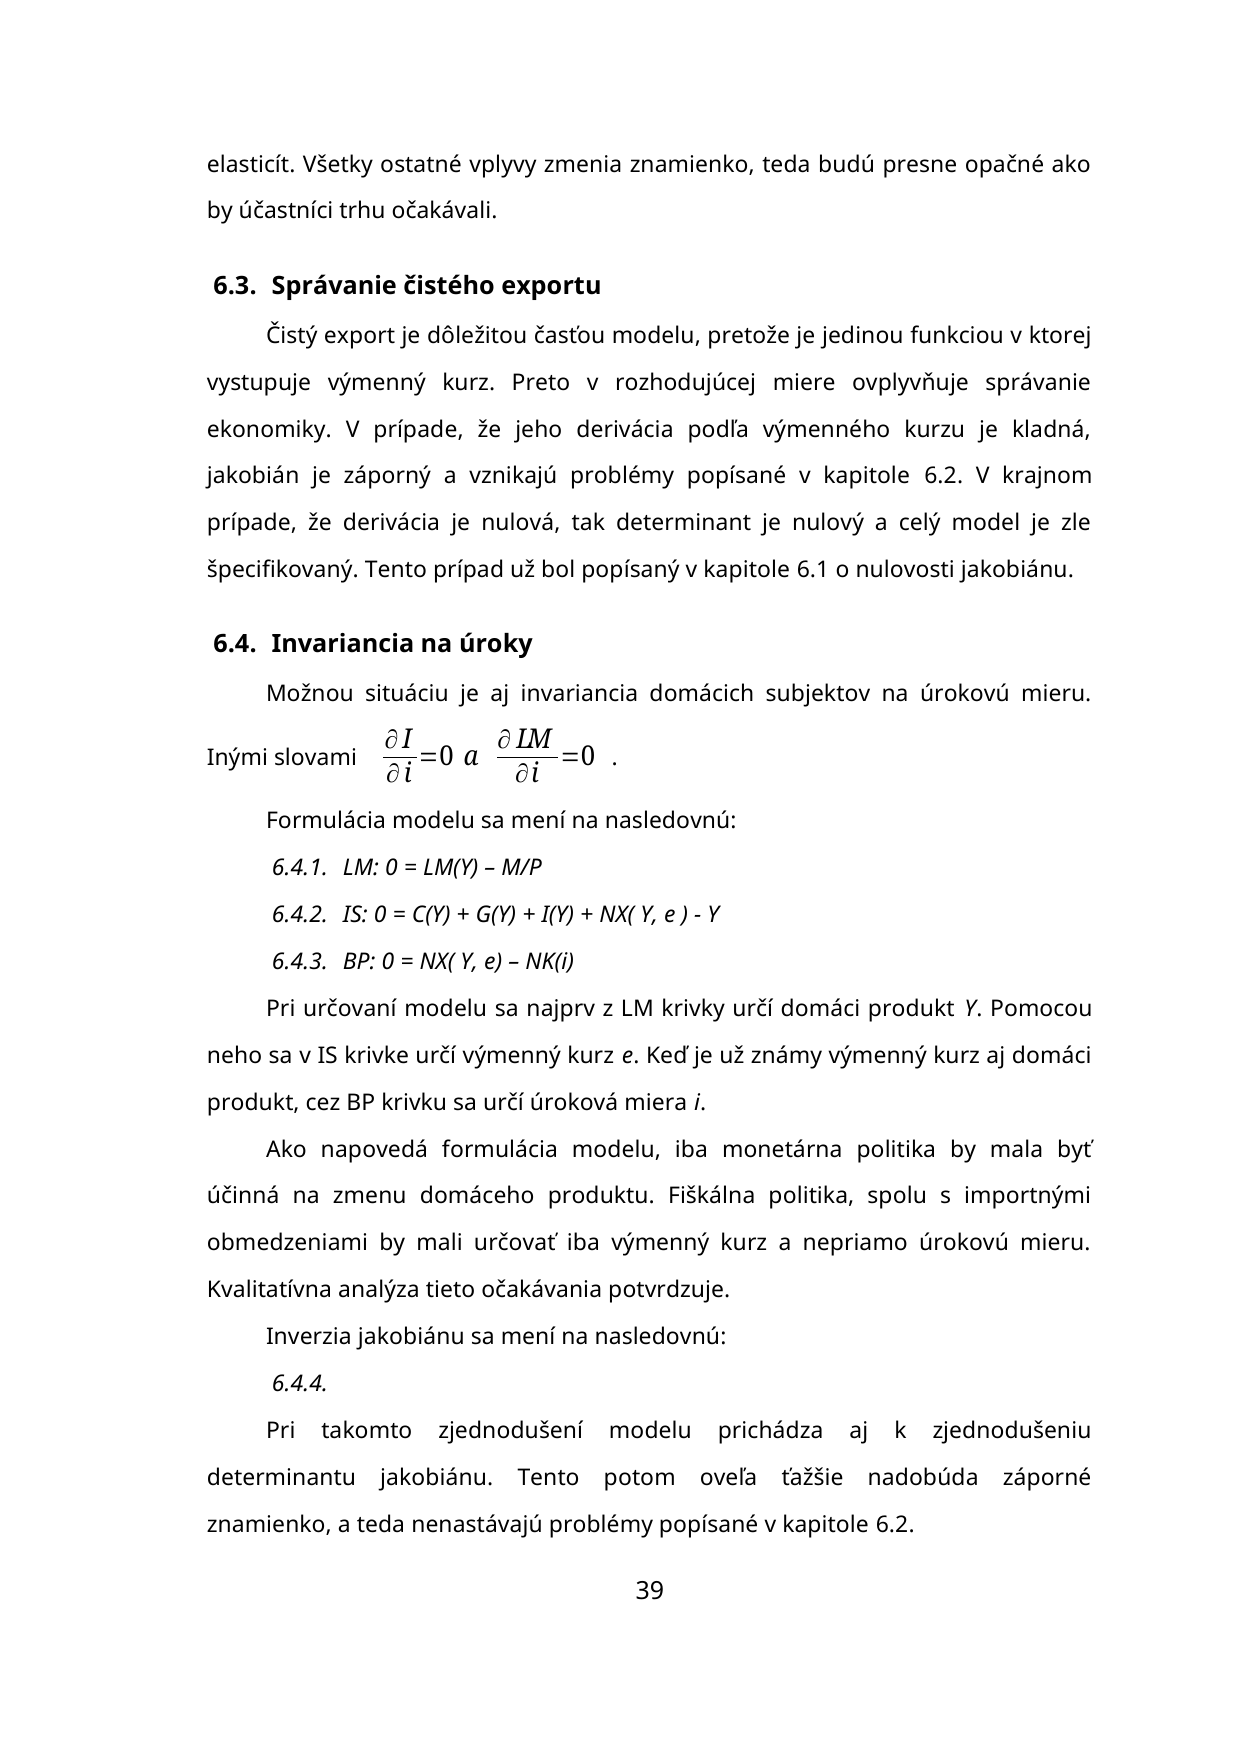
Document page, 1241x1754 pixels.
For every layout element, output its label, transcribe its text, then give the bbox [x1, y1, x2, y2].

text Ako napovedá formulácia modelu, iba monetárna politika by mala byť účinná na zmenu domáceho produktu. Fiškálna politika, spolu s importnými obmedzeniami by mali určovať iba výmenný kurz a nepriamo úrokovú mieru. Kvalitatívna analýza tieto očakávania potvrdzuje. [207, 1133, 1093, 1304]
text Inverzia jakobiánu sa mení na nasledovnú: [207, 1320, 1093, 1351]
subtitle Správanie čistého exportu [207, 267, 1093, 302]
text Pri takomto zjednodušení modelu prichádza aj k zjednodušeniu determinantu jakobiánu. Tento potom oveľa ťažšie nadobúda záporné znamienko, a teda nenastávajú problémy popísané v kapitole 6.2. [207, 1414, 1093, 1539]
text Čistý export je dôležitou časťou modelu, pretože je jedinou funkciou v ktorej vystupuje výmenný kurz. Preto v rozhodujúcej miere ovplyvňuje správanie ekonomiky. V prípade, že jeho derivácia podľa výmenného kurzu je kladná, jakobián je záporný a vznikajú problémy popísané v kapitole 6.2. V krajnom prípade, že derivácia je nulová, tak determinant je nulový a celý model je zle špecifikovaný. Tento prípad už bol popísaný v kapitole 6.1 o nulovosti jakobiánu. [207, 319, 1093, 584]
text elasticít. Všetky ostatné vplyvy zmenia znamienko, teda budú presne opačné ako by účastníci trhu očakávali. [207, 148, 1093, 226]
subtitle Invariancia na úroky [207, 626, 1093, 660]
text Pri určovaní modelu sa najprv z LM krivky určí domáci produkt Y. Pomocou neho sa v IS krivke určí výmenný kurz e. Keď je už známy výmenný kurz aj domáci produkt, cez BP krivku sa určí úroková miera i. [207, 992, 1093, 1117]
subtitle IS: 0 = C(Y) + G(Y) + I(Y) + NX( Y, e ) - Y [272, 898, 1028, 929]
subtitle LM: 0 = LM(Y) – M/P [272, 851, 1028, 883]
subtitle BP: 0 = NX( Y, e) – NK(i) [272, 945, 1028, 976]
text Možnou situáciu je aj invariancia domácich subjektov na úrokovú mieru. Inými slovami . [207, 677, 1093, 789]
text Formulácia modelu sa mení na nasledovnú: [207, 804, 1093, 836]
